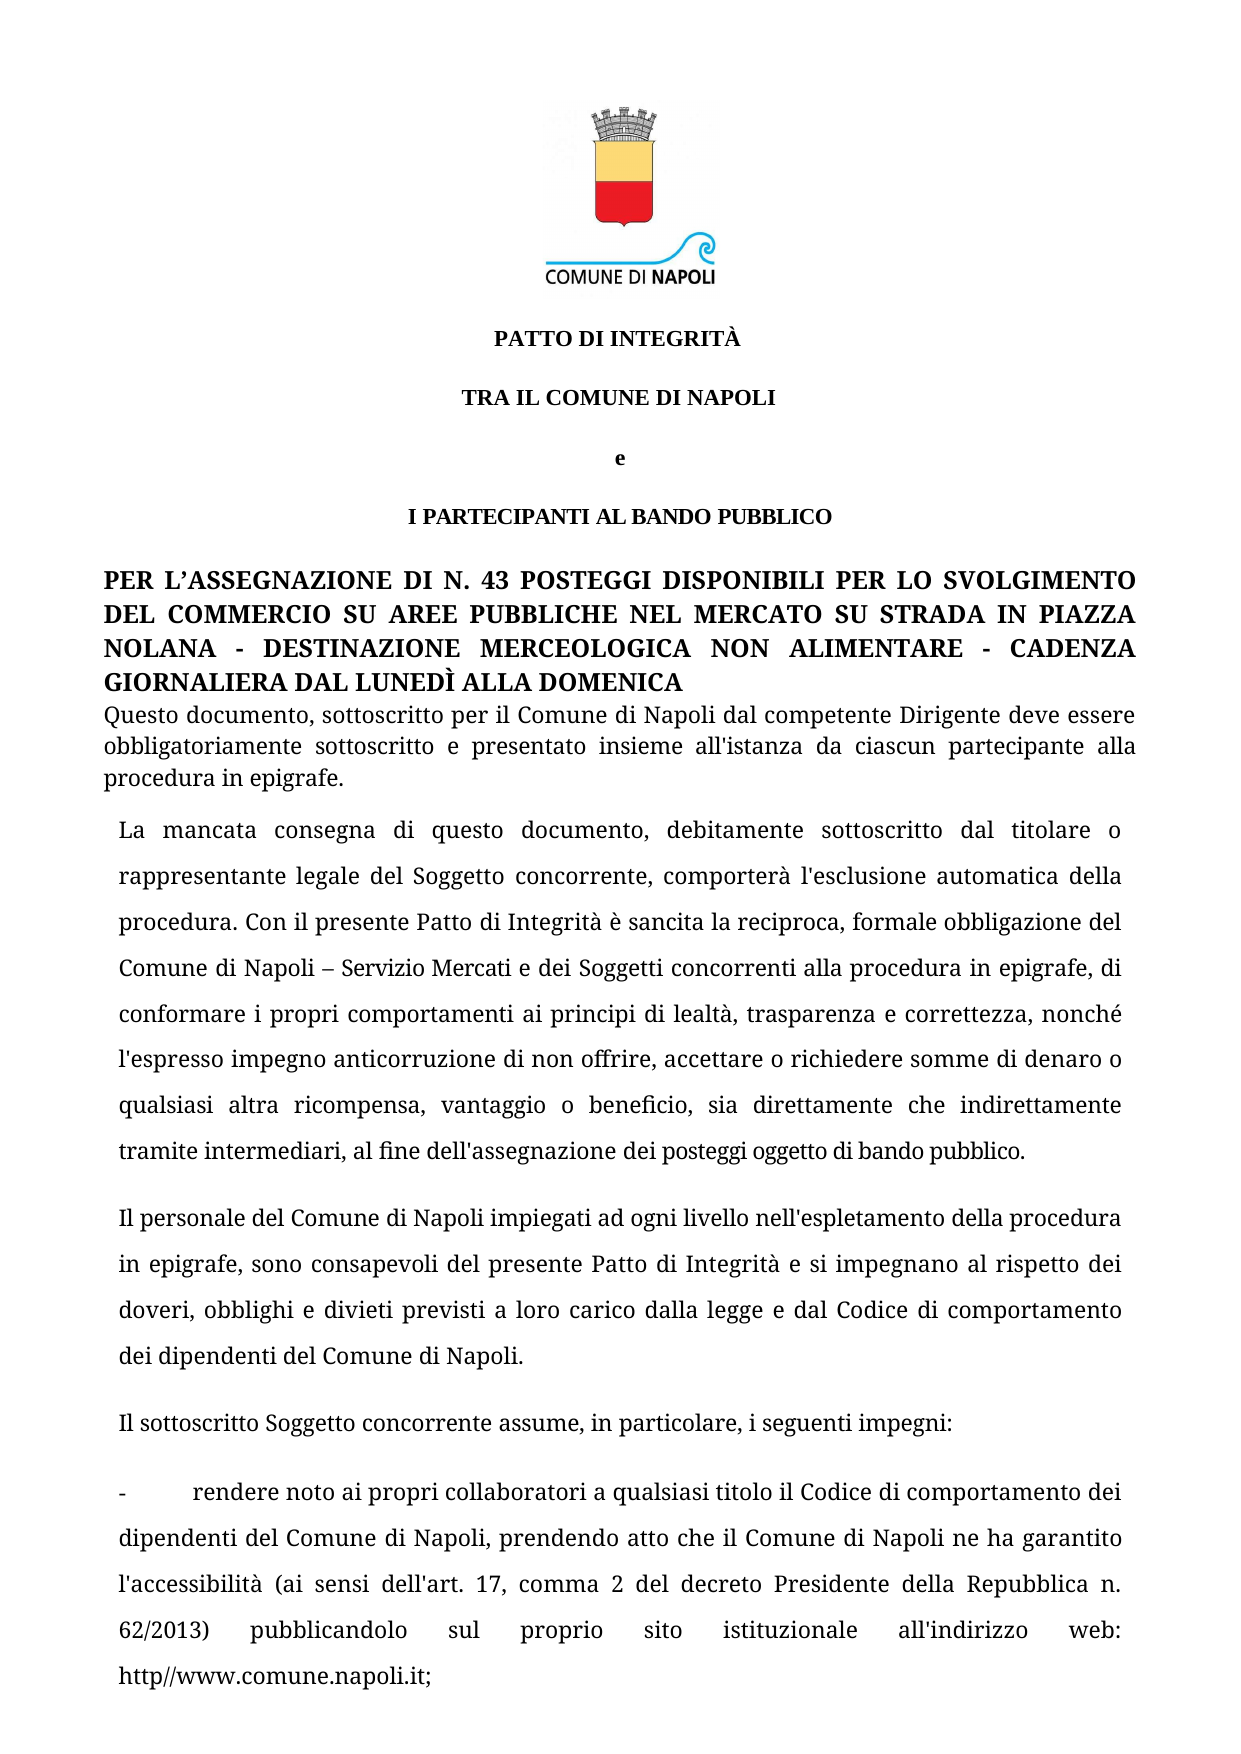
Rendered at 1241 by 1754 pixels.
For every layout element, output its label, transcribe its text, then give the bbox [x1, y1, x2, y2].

picture [542, 100, 721, 299]
list rendere noto ai propri collaboratori a qualsiasi titolo il Codice di comportamento dei dipendenti del Comune di Napoli, prendendo atto che il Comune di Napoli ne ha garantito l'accessibilità (ai sensi dell'art. 17, comma 2 del decreto Presidente della Repubblica n. 62/2013) pubblicandolo sul proprio sito istituzionale all'indirizzo web: http//www.comune.napoli.it; [118, 1476, 1122, 1691]
text e [104, 444, 1137, 470]
text PER L’ASSEGNAZIONE DI N. 43 POSTEGGI DISPONIBILI PER LO SVOLGIMENTO DEL COMMERCIO SU AREE PUBBLICHE NEL MERCATO SU STRADA IN PIAZZA NOLANA - DESTINAZIONE MERCEOLOGICA NON ALIMENTARE - CADENZA GIORNALIERA DAL LUNEDÌ ALLA DOMENICA [103, 563, 1137, 699]
text Il personale del Comune di Napoli impiegati ad ogni livello nell'espletamento della procedura in epigrafe, sono consapevoli del presente Patto di Integrità e si impegnano al rispetto dei doveri, obblighi e divieti previsti a loro carico dalla legge e dal Codice di comportamento dei dipendenti del Comune di Napoli. [118, 1202, 1122, 1371]
text PATTO DI INTEGRITÀ TRA IL COMUNE DI NAPOLI [461, 324, 793, 410]
text I PARTECIPANTI AL BANDO PUBBLICO [104, 503, 1137, 529]
text Questo documento, sottoscritto per il Comune di Napoli dal competente Dirigente deve essere obbligatoriamente sottoscritto e presentato insieme all'istanza da ciascun partecipante alla procedura in epigrafe. [103, 699, 1137, 793]
text La mancata consegna di questo documento, debitamente sottoscritto dal titolare o rappresentante legale del Soggetto concorrente, comporterà l'esclusione automatica della procedura. Con il presente Patto di Integrità è sancita la reciproca, formale obbligazione del Comune di Napoli – Servizio Mercati e dei Soggetti concorrenti alla procedura in epigrafe, di conformare i propri comportamenti ai principi di lealtà, trasparenza e correttezza, nonché l'espresso impegno anticorruzione di non offrire, accettare o richiedere somme di denaro o qualsiasi altra ricompensa, vantaggio o beneficio, sia direttamente che indirettamente tramite intermediari, al fine dell'assegnazione dei posteggi oggetto di bando pubblico. [118, 814, 1122, 1167]
text Il sottoscritto Soggetto concorrente assume, in particolare, i seguenti impegni: [118, 1407, 1137, 1438]
